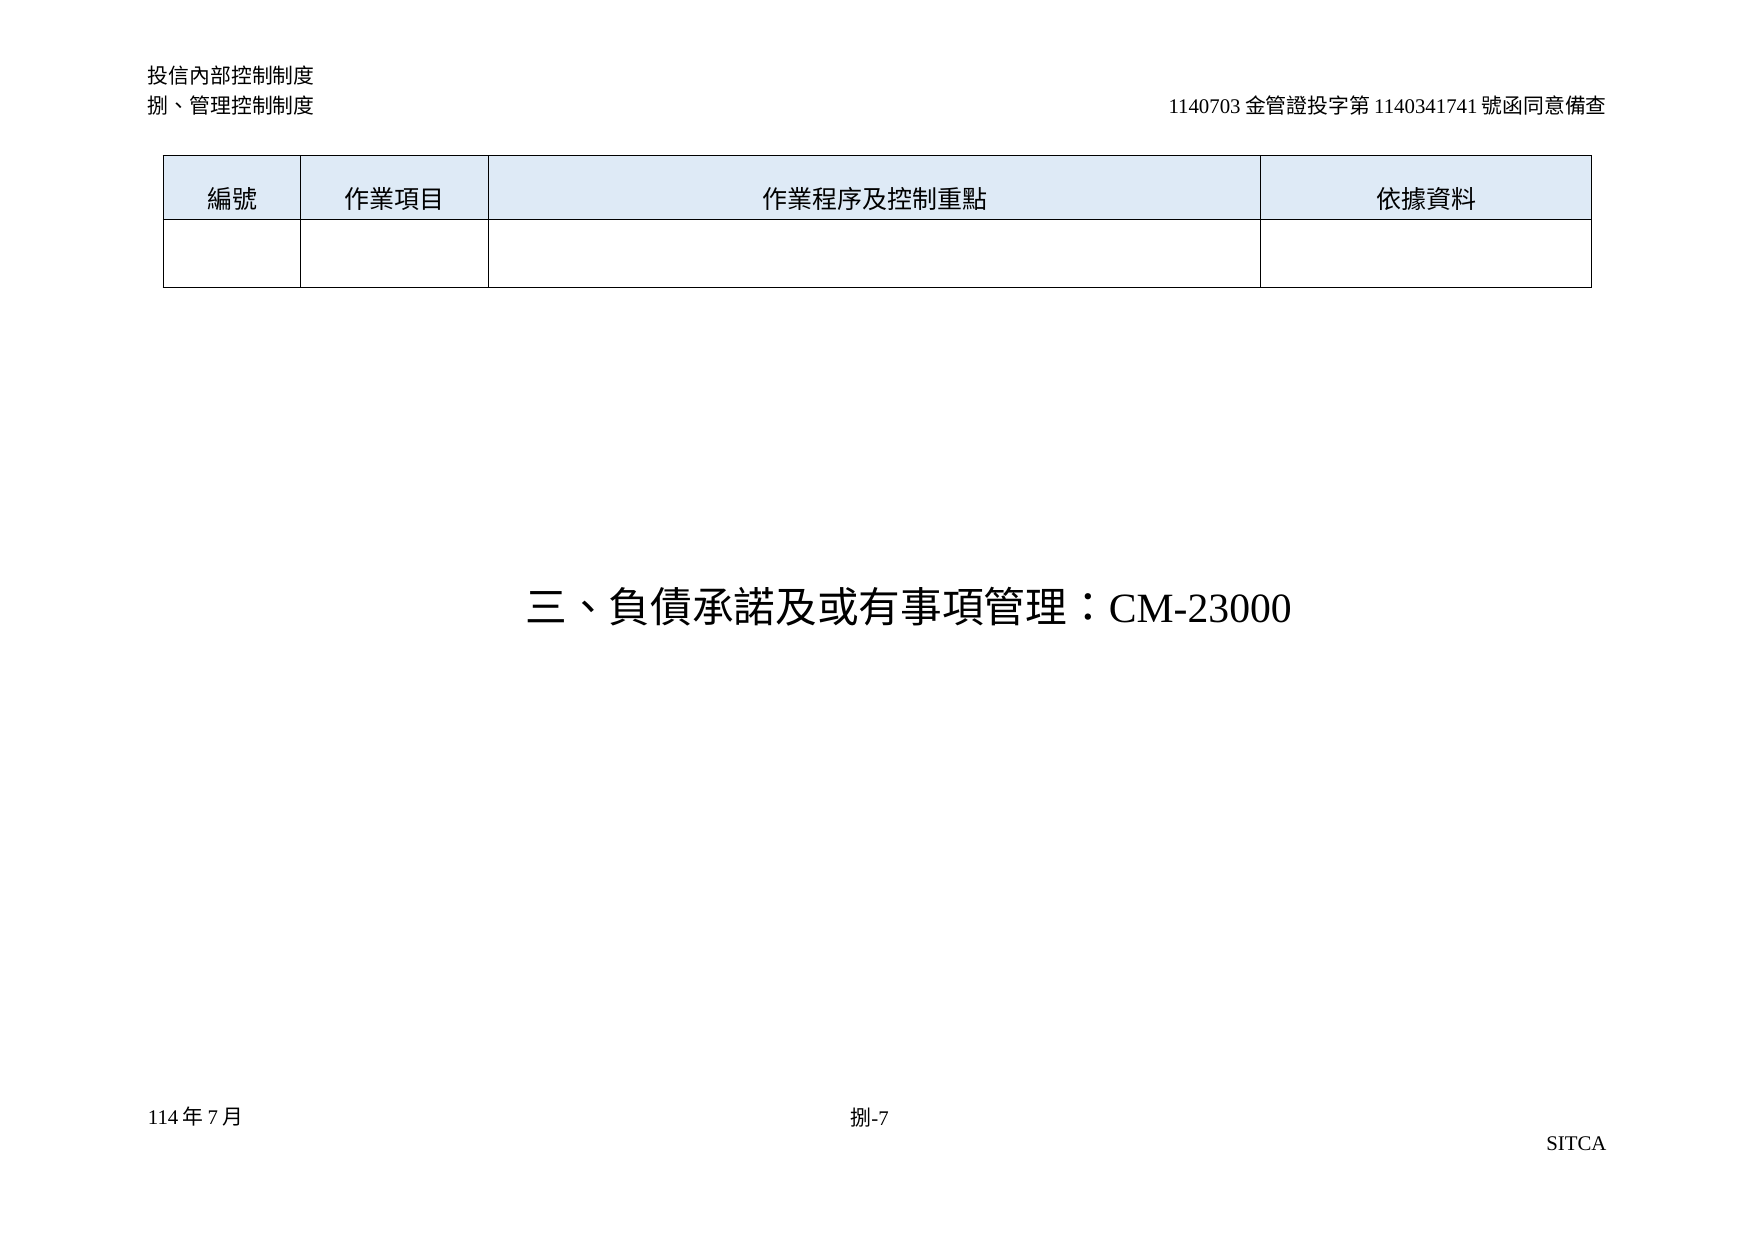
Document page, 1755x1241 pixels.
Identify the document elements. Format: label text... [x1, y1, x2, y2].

table_cell [301, 220, 488, 287]
table_cell [1261, 220, 1591, 287]
table_header 作業項目 [301, 156, 488, 219]
table_header 作業程序及控制重點 [489, 156, 1260, 219]
text 三、負債承諾及或有事項管理：CM-23000 [148, 563, 1606, 625]
table_cell 出納部門向銀行申請空白票據後，應預先劃線並即登記於票據領取使用控制表。 空白票據(含領取證)應妥善控制並指派專人(應由保管印鑑或會計以外之第三人)負責保管。 領用人領取及使用空白票據時，須與保管人在票據領取使用控制表上共同簽名或蓋章，經權責主管簽名或蓋章後，始得為之。 空白票據應按編號依序開立，同時在存根聯(如無存根聯則於票據領取使用控制表)記錄受款人、金額、開立日及到期日等，以防空白票據流出。若有票據作廢，應將票據號碼剪下貼於存根聯或控制表備查。 票據應由負責人或其授權之人核准後方得簽發。 開立之票據除載明特殊原因經負責人或其授權之人核准外，均應書寫抬頭，必要時另載明「禁止背書轉讓」。 不得開立空白未填寫金額之票據，且開立之金額應與送交會計記帳之金額相符。 票據開立後至交付持票人前，應指定專人保管，以防票據被故意變造，交付或郵寄時應留存紀錄備查。 空白票據保管及領用人員不依規定領用者，應依人事管理之相關規定懲處，其涉及民刑事責任者，另依相關法令處理。 空白票據保管人員應定期盤點，另空白票據保管人員及會計以外之第三人亦應不定期盤點並向銀行函證領取數量。 票據宜由負責人、財務主管或出納主管兩人以上會簽。 [489, 220, 1260, 287]
table_header 編號 [164, 156, 300, 219]
table_cell [164, 220, 300, 287]
table_header 依據資料 [1261, 156, 1591, 219]
